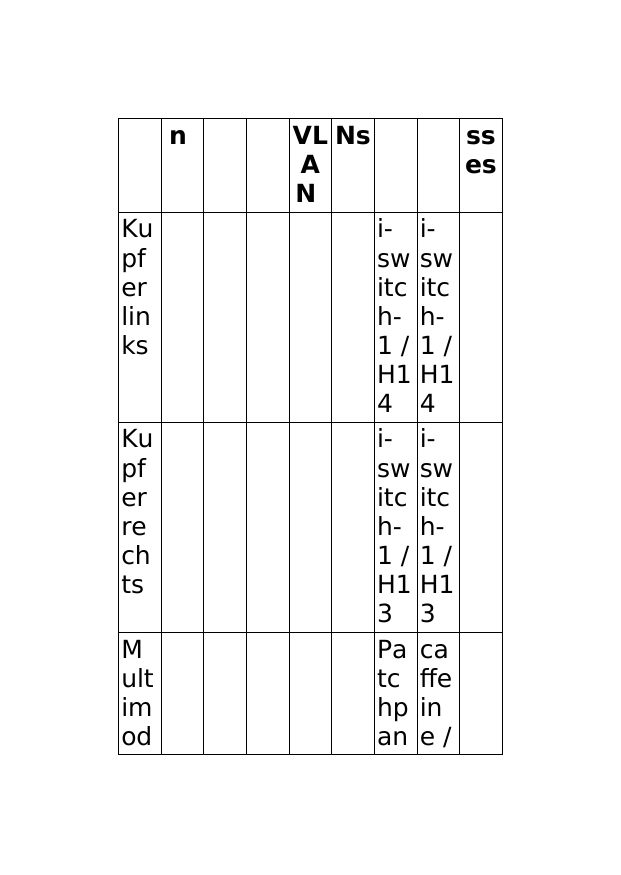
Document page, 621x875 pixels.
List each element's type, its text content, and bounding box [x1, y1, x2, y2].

table_header Ns [332, 119, 374, 212]
table_header [418, 119, 459, 212]
table_header [375, 119, 417, 212]
table_cell [290, 423, 331, 632]
table_cell [290, 633, 331, 754]
table_cell [204, 633, 246, 754]
table_cell [460, 633, 502, 754]
table_cell Kupfer rechts [119, 423, 161, 632]
table_cell [460, 213, 502, 422]
table_cell [247, 633, 289, 754]
table_header [204, 119, 246, 212]
table_header VLAN [290, 119, 331, 212]
table_cell caffeine / [418, 633, 459, 754]
table_header [119, 119, 161, 212]
table_cell [332, 423, 374, 632]
table_cell i-switch-1 / H13 [418, 423, 459, 632]
table_cell [162, 213, 203, 422]
table_cell [332, 633, 374, 754]
table_cell [332, 213, 374, 422]
table_cell Patchpan [375, 633, 417, 754]
table_cell [460, 423, 502, 632]
table_cell Multimod [119, 633, 161, 754]
table_cell Kupfer links [119, 213, 161, 422]
table_header [247, 119, 289, 212]
table_cell [162, 423, 203, 632]
table_header n [162, 119, 203, 212]
table_cell [204, 423, 246, 632]
table_header sses [460, 119, 502, 212]
table_cell [247, 213, 289, 422]
table_cell i-switch-1 / H14 [375, 213, 417, 422]
table_cell [247, 423, 289, 632]
table_cell [162, 633, 203, 754]
table_cell [290, 213, 331, 422]
table_cell [204, 213, 246, 422]
table_cell i-switch-1 / H14 [418, 213, 459, 422]
table_cell i-switch-1 / H13 [375, 423, 417, 632]
